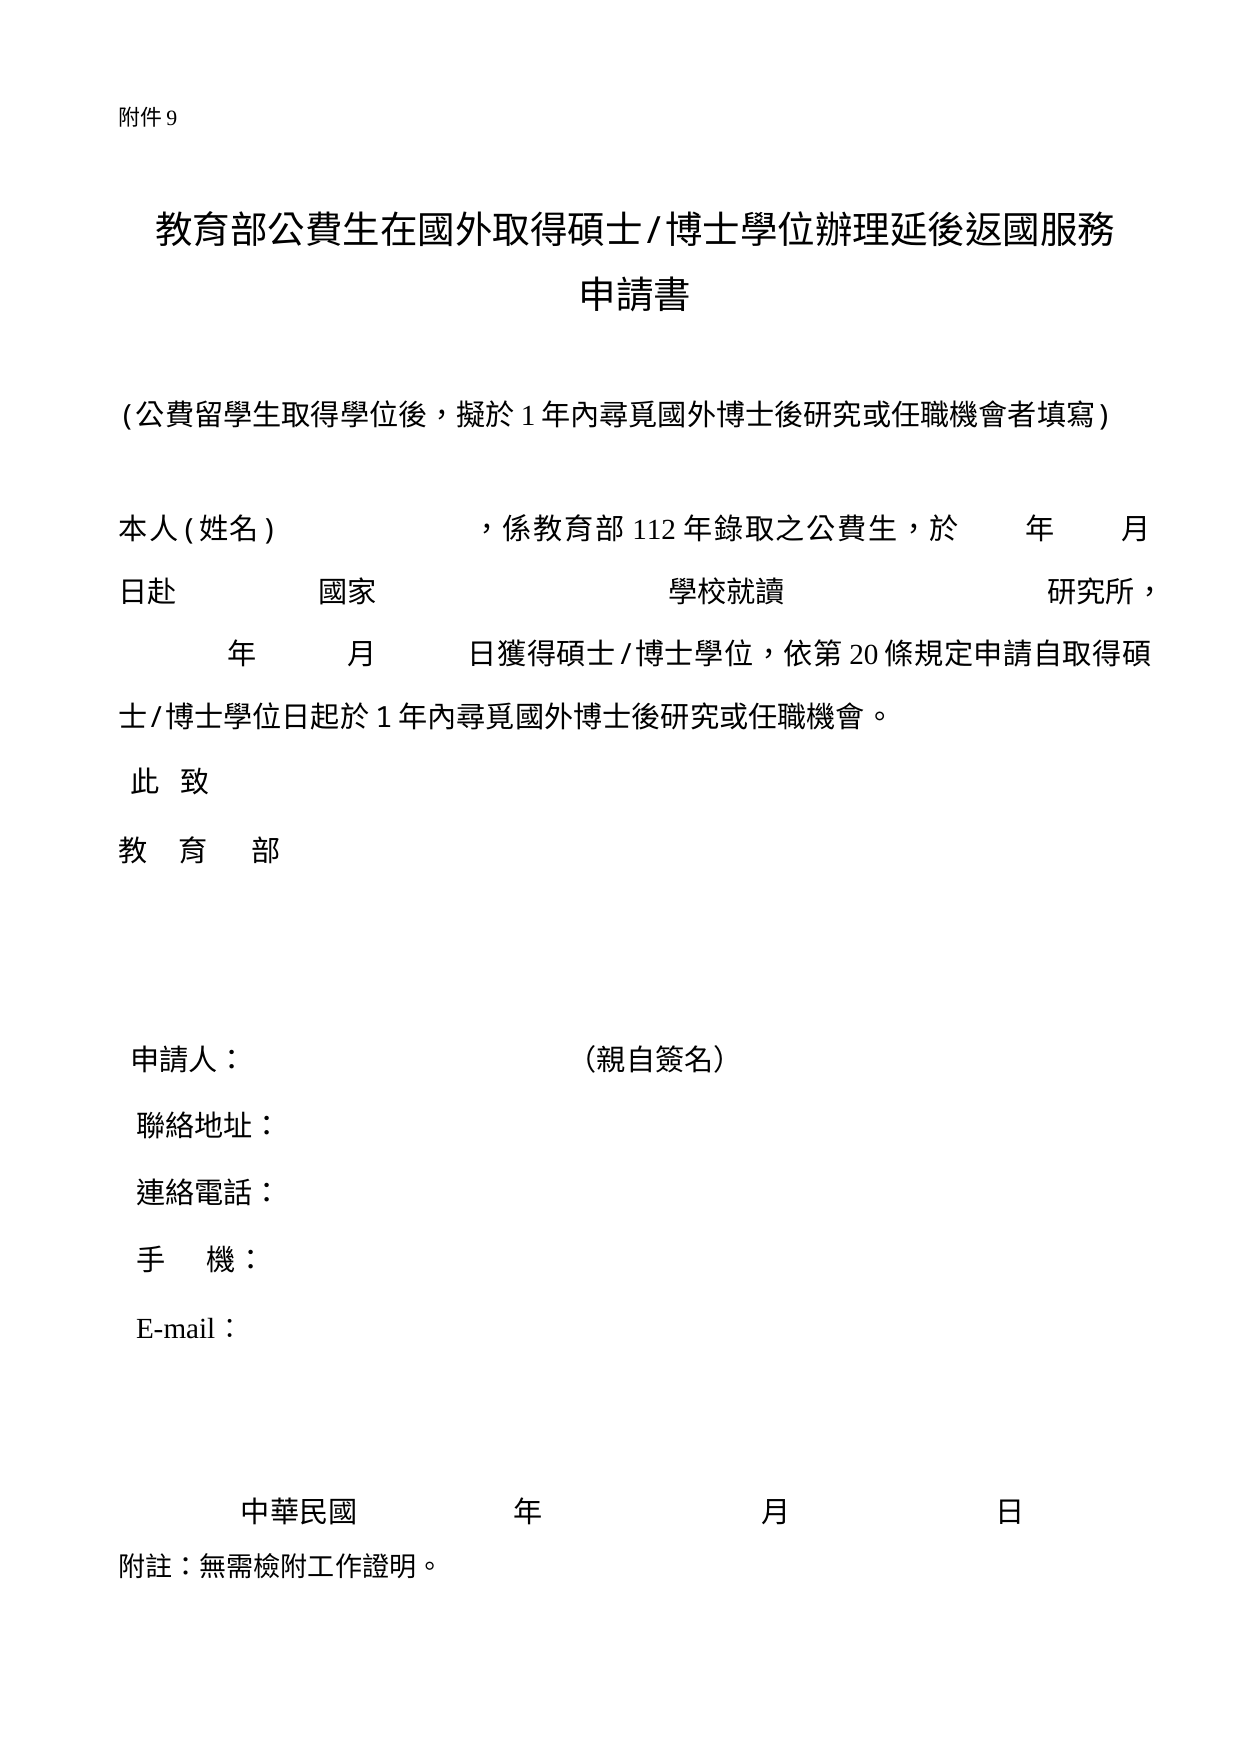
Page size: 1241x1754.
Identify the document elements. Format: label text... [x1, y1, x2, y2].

text 申請人： （親自簽名） [118, 1026, 1152, 1078]
text 附件9 [118, 100, 1152, 132]
text 聯絡地址： [118, 1093, 1152, 1145]
text 教 育 部 [118, 828, 1152, 870]
text E-mail： [118, 1293, 1152, 1345]
text (公費留學生取得學位後，擬於1年內尋覓國外博士後研究或任職機會者填寫) [118, 391, 1152, 433]
text 教育部公費生在國外取得碩士/博士學位辦理延後返國服務 [118, 199, 1152, 254]
text 申請書 [118, 265, 1152, 319]
text 連絡電話： [118, 1160, 1152, 1212]
text 附註：無需檢附工作證明。 [118, 1545, 1152, 1584]
text 年 月 日獲得碩士/博士學位，依第20條規定申請自取得碩士/博士學位日起於1年內尋覓國外博士後研究或任職機會。 [118, 614, 1152, 739]
text 此 致 [118, 758, 1152, 801]
text 手 機： [118, 1226, 1152, 1278]
text 中華民國 年 月 日 [118, 1426, 1152, 1531]
text 本人(姓名) ，係教育部112年錄取之公費生，於 年 月 日赴 國家 學校就讀 研究所， [118, 489, 1152, 614]
